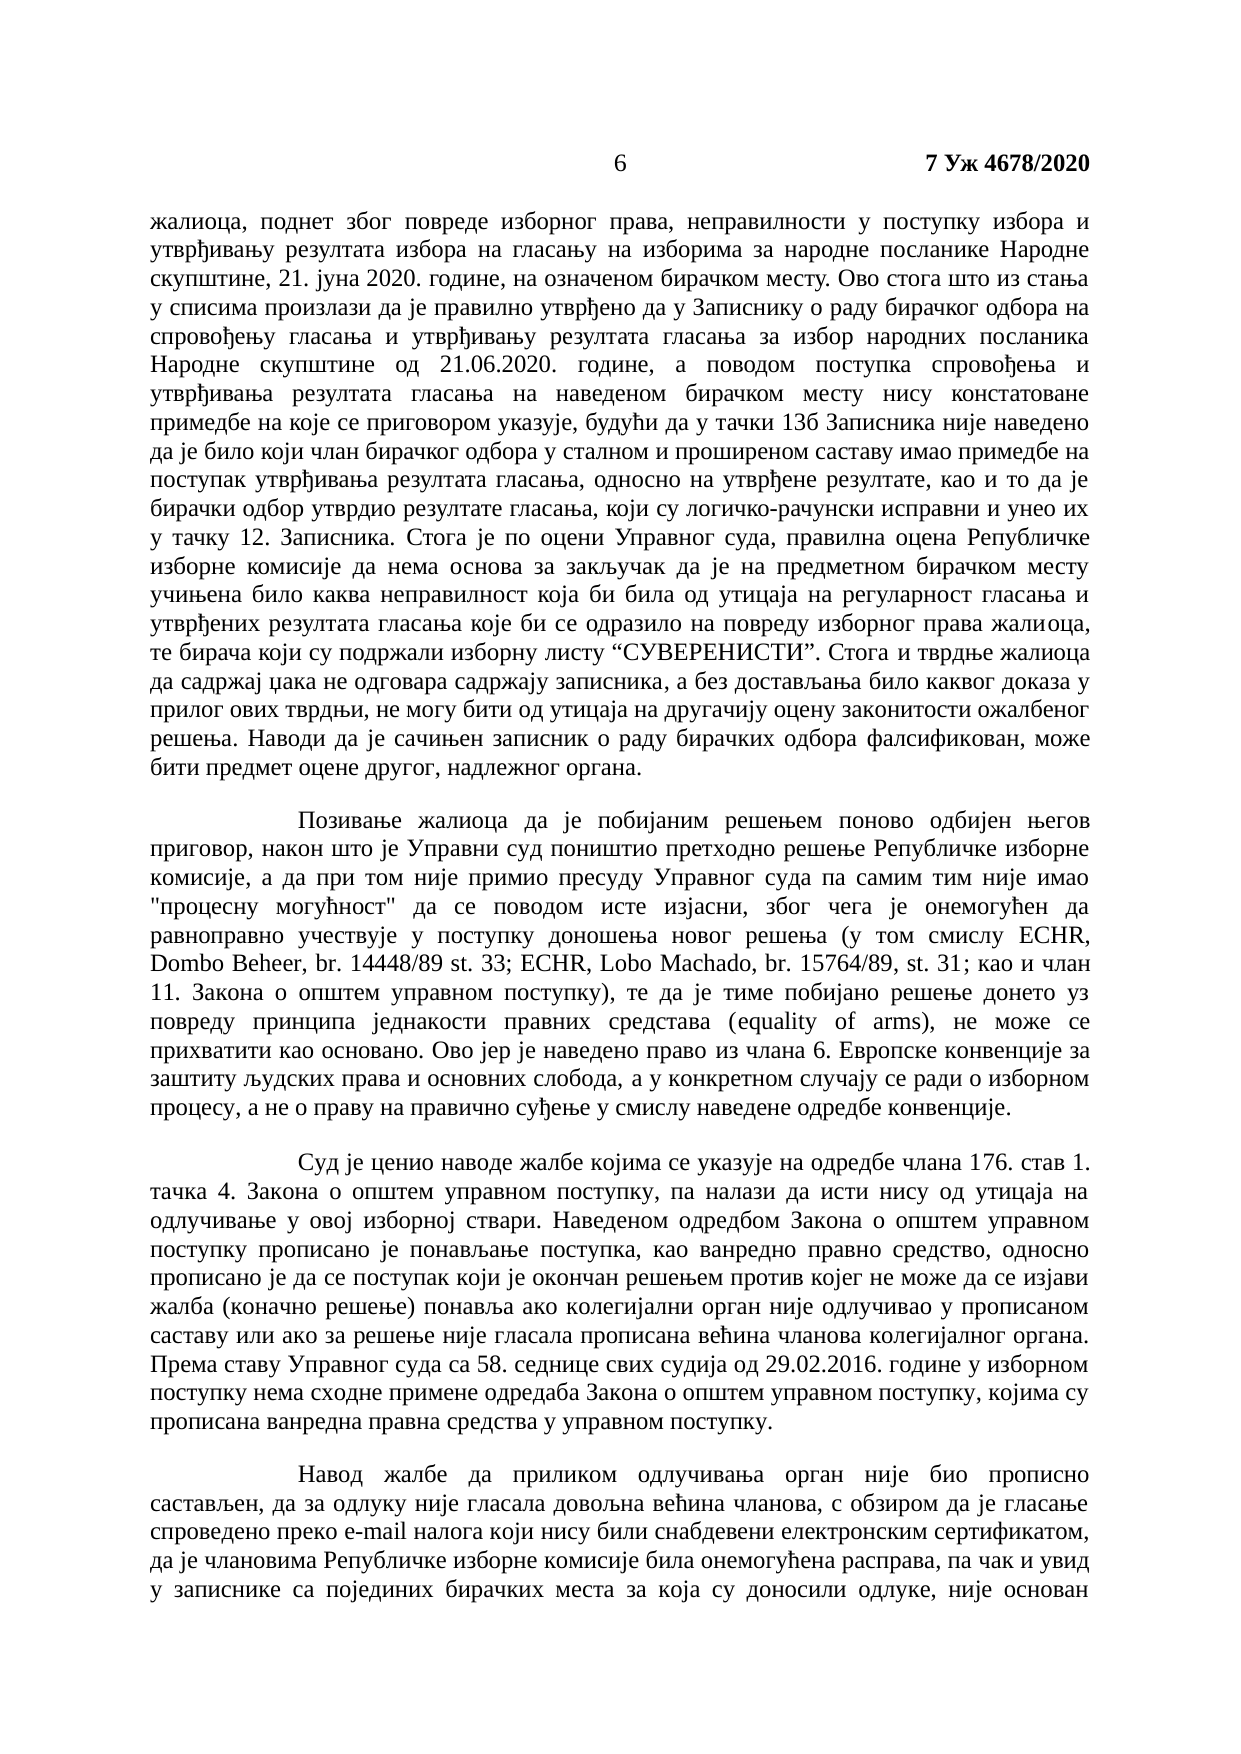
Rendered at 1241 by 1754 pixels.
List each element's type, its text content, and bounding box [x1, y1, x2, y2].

text жалиоца, поднет због повреде изборног права, неправилности у поступку избора и утврђивању резултата избора на гласању на изборима за народне посланике Народне скупштине, 21. јуна 2020. године, на означеном бирачком месту. Ово стога што из стања у списима произлази да је правилно утврђено да у Записнику о раду бирачког одбора на спровођењу гласања и утврђивању резултата гласања за избор народних посланика Народне скупштине од 21.06.2020. године, а поводом поступка спровођења и утврђивања резултата гласања на наведеном бирачком месту нису констатоване примедбе на које се приговором указује, будући да у тачки 13б Записника није наведено да је било који члан бирачког одбора у сталном и проширеном саставу имао примедбе на поступак утврђивања резултата гласања, односно на утврђене резултате, као и то да је бирачки одбор утврдио резултате гласања, који су логичко-рачунски исправни и унео их у тачку 12. Записника. Стога је по оцени Управног суда, правилна оцена Републичке изборне комисије да нема основа за закључак да је на предметном бирачком месту учињена било каква неправилност која би била од утицаја на регуларност гласања и утврђених резултата гласања које би се одразило на повреду изборног права жалиоца, те бирача који су подржали изборну листу “СУВЕРЕНИСТИ”. Стога и тврдње жалиоца да садржај џака не одговара садржају записника, а без достављања било каквог доказа у прилог ових тврдњи, не могу бити од утицаја на другачију оцену законитости ожалбеног решења. Наводи да је сачињен записник о раду бирачких одбора фалсификован, може бити предмет оцене другог, надлежног органа. [150, 206, 1091, 781]
text Навод жалбе да приликом одлучивања орган није био прописно састављен, да за одлуку није гласала довољна већина чланова, с обзиром да је гласање спроведено преко e-mail налога који нису били снабдевени електронским сертификатом, да је члановима Републичке изборне комисије била онемогућена расправа, па чак и увид у записнике са појединих бирачких места за која су доносили одлуке, није основан [150, 1459, 1091, 1603]
text Позивање жалиоца да је побијаним решењем поново одбијен његов приговор, након што је Управни суд поништио претходно решење Републичке изборне комисије, а да при том није примио пресуду Управног суда па самим тим није имао "процесну могућност" да се поводом исте изјасни, због чега је онемогућен да равноправно учествује у поступку доношења новог решења (у том смислу ECHR, Dombo Beheer, br. 14448/89 st. 33; ECHR, Lobo Machado, br. 15764/89, st. 31; као и члан 11. Закона о општем управном поступку), те да је тиме побијано решење донето уз повреду принципа једнакости правних средстава (equality of arms), не може се прихватити као основано. Ово јер је наведено право из члана 6. Европске конвенције за заштиту људских права и основних слобода, а у конкретном случају се ради о изборном процесу, а не о праву на правично суђење у смислу наведене одредбе конвенције. [150, 805, 1091, 1121]
text Суд је ценио наводе жалбе којима се указује на одредбе члана 176. став 1. тачка 4. Закона о општем управном поступку, па налази да исти нису од утицаја на одлучивање у овој изборној ствари. Наведеном одредбом Закона о општем управном поступку прописано је понављање поступка, као ванредно правно средство, односно прописано је да се поступак који је окончан решењем против којег не може да се изјави жалба (коначно решење) понавља ако колегијални орган није одлучивао у прописаном саставу или ако за решење није гласала прописана већина чланова колегијалног органа. Према ставу Управног суда са 58. седнице свих судија од 29.02.2016. године у изборном поступку нема сходне примене одредаба Закона о општем управном поступку, којима су прописана ванредна правна средства у управном поступку. [150, 1147, 1091, 1435]
